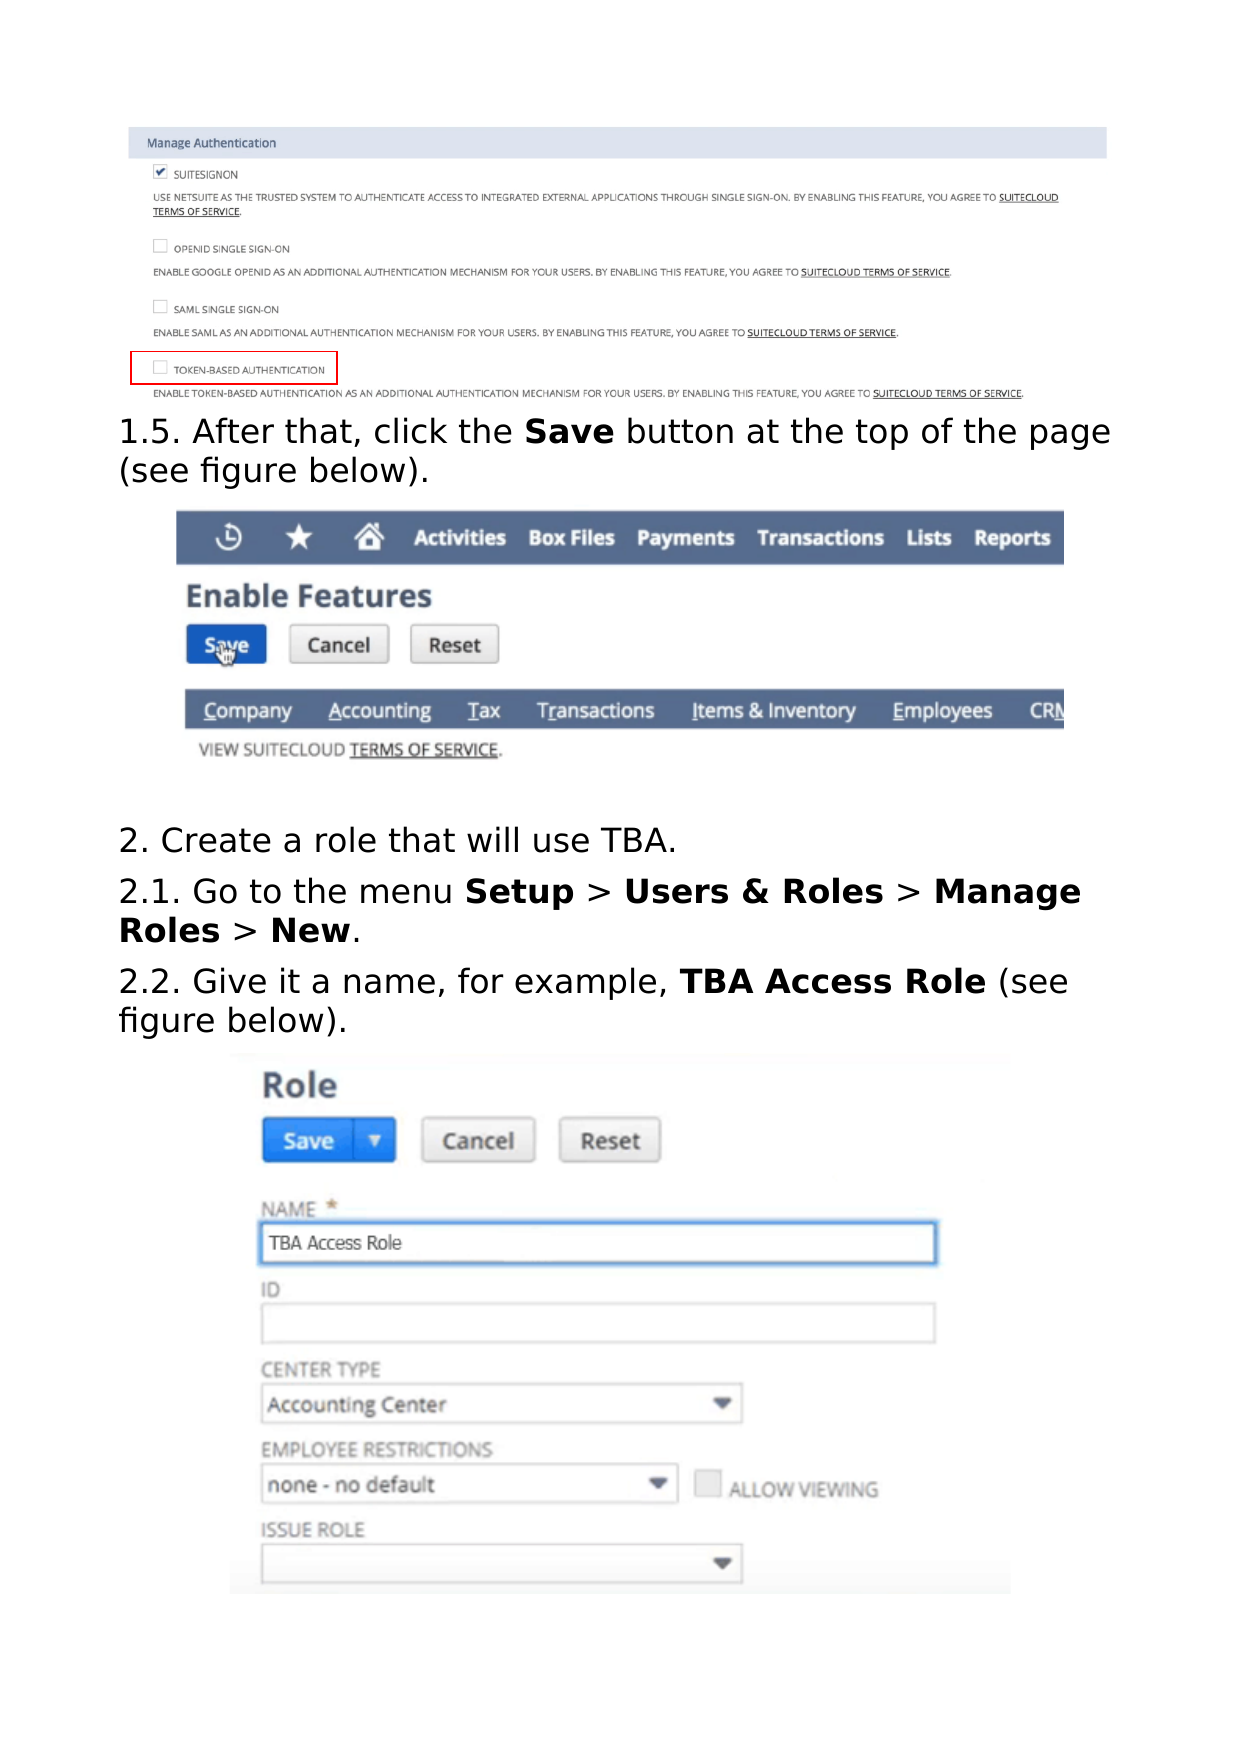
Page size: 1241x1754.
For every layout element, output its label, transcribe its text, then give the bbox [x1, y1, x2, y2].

text 2.2. Give it a name, for example, TBA Access Role (see figure below). [118, 963, 1122, 1041]
text 2.1. Go to the menu Setup > Users & Roles > Manage Roles > New. [118, 873, 1122, 951]
text 1.5. After that, click the Save button at the top of the page (see figure below). [118, 413, 1122, 490]
picture [229, 1053, 1011, 1594]
picture [176, 502, 1064, 771]
picture [118, 118, 1123, 413]
text 2. Create a role that will use TBA. [118, 821, 1122, 860]
